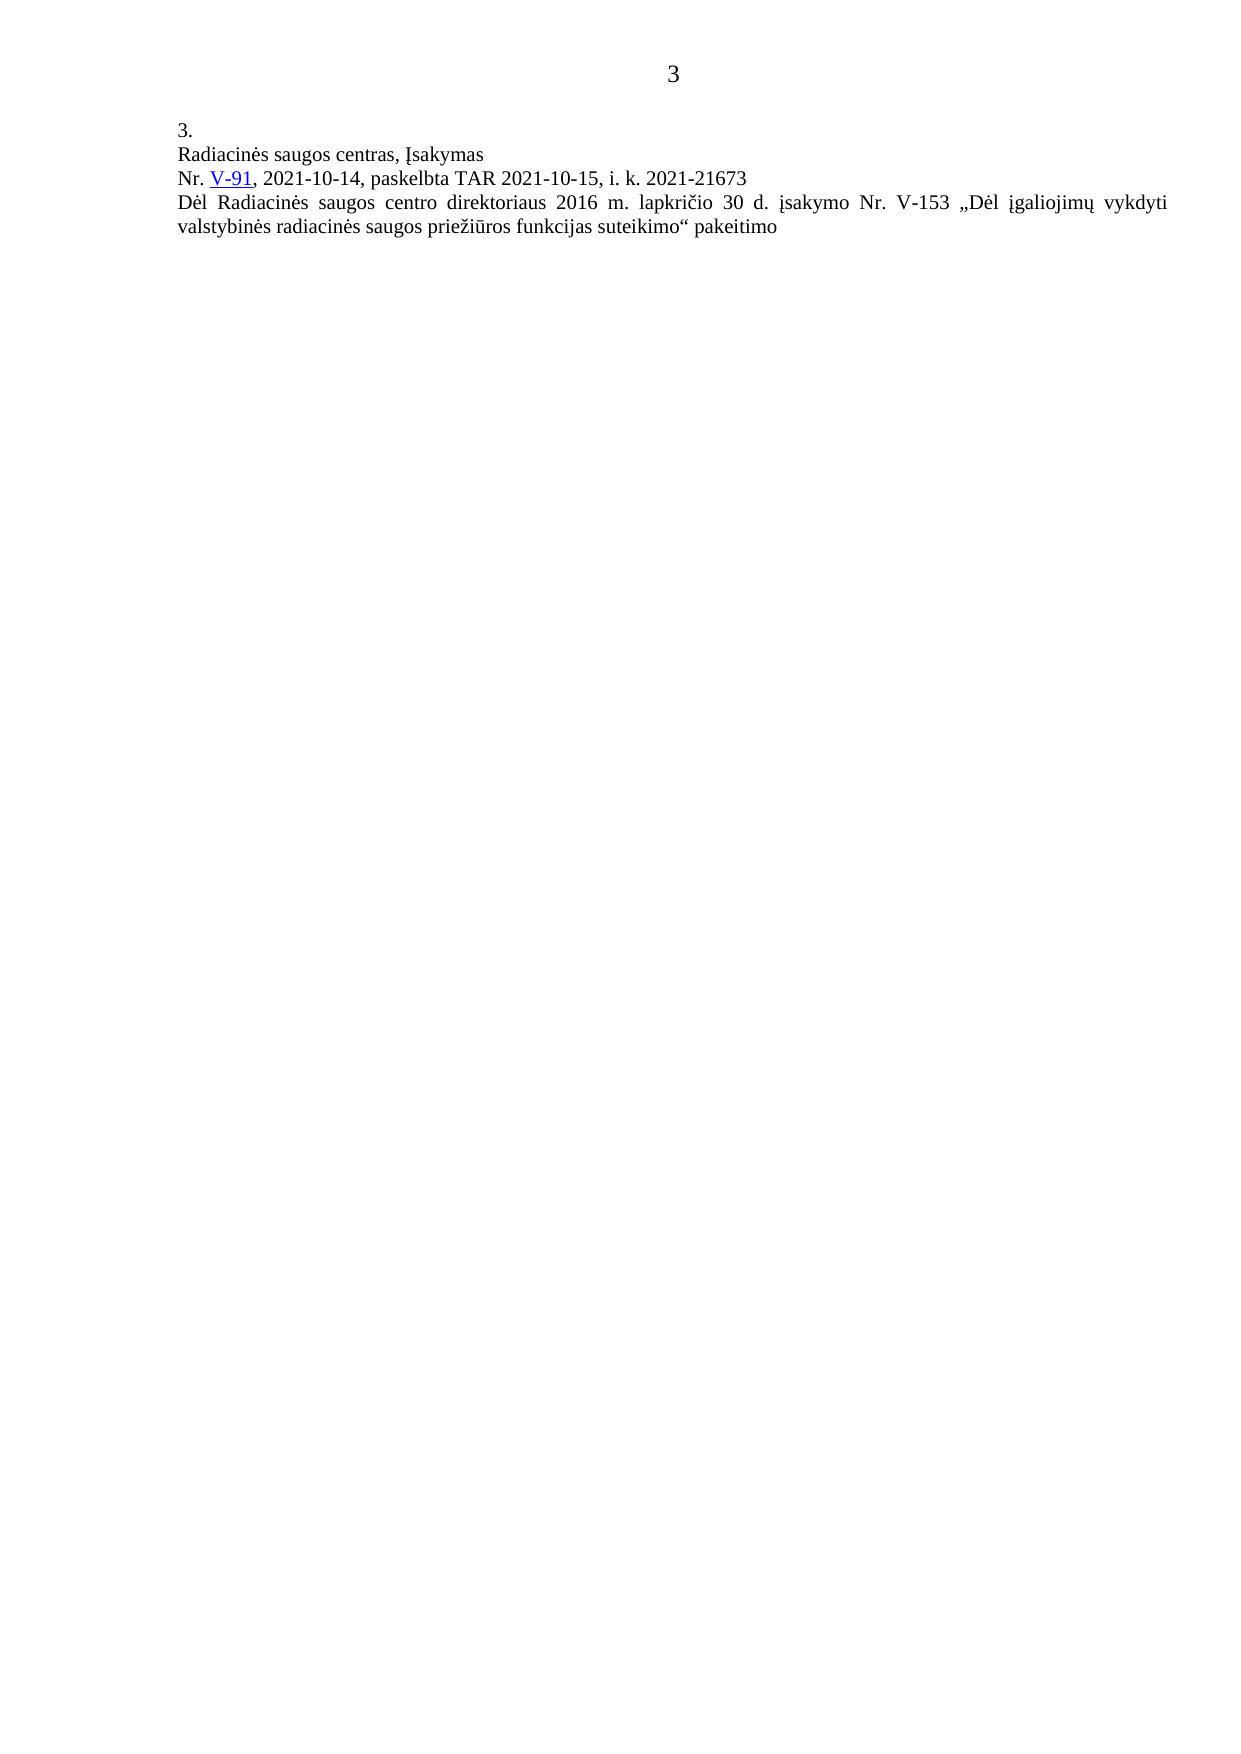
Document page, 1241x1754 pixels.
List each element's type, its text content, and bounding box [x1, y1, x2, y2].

text Radiacinės saugos centras, Įsakymas [177, 142, 1169, 166]
text 3. [177, 118, 1169, 142]
text Dėl Radiacinės saugos centro direktoriaus 2016 m. lapkričio 30 d. įsakymo Nr. V-153 „Dėl įgaliojimų vykdyti valstybinės radiacinės saugos priežiūros funkcijas suteikimo“ pakeitimo [177, 190, 1169, 238]
text Nr. V-91, 2021-10-14, paskelbta TAR 2021-10-15, i. k. 2021-21673 [177, 166, 1169, 190]
